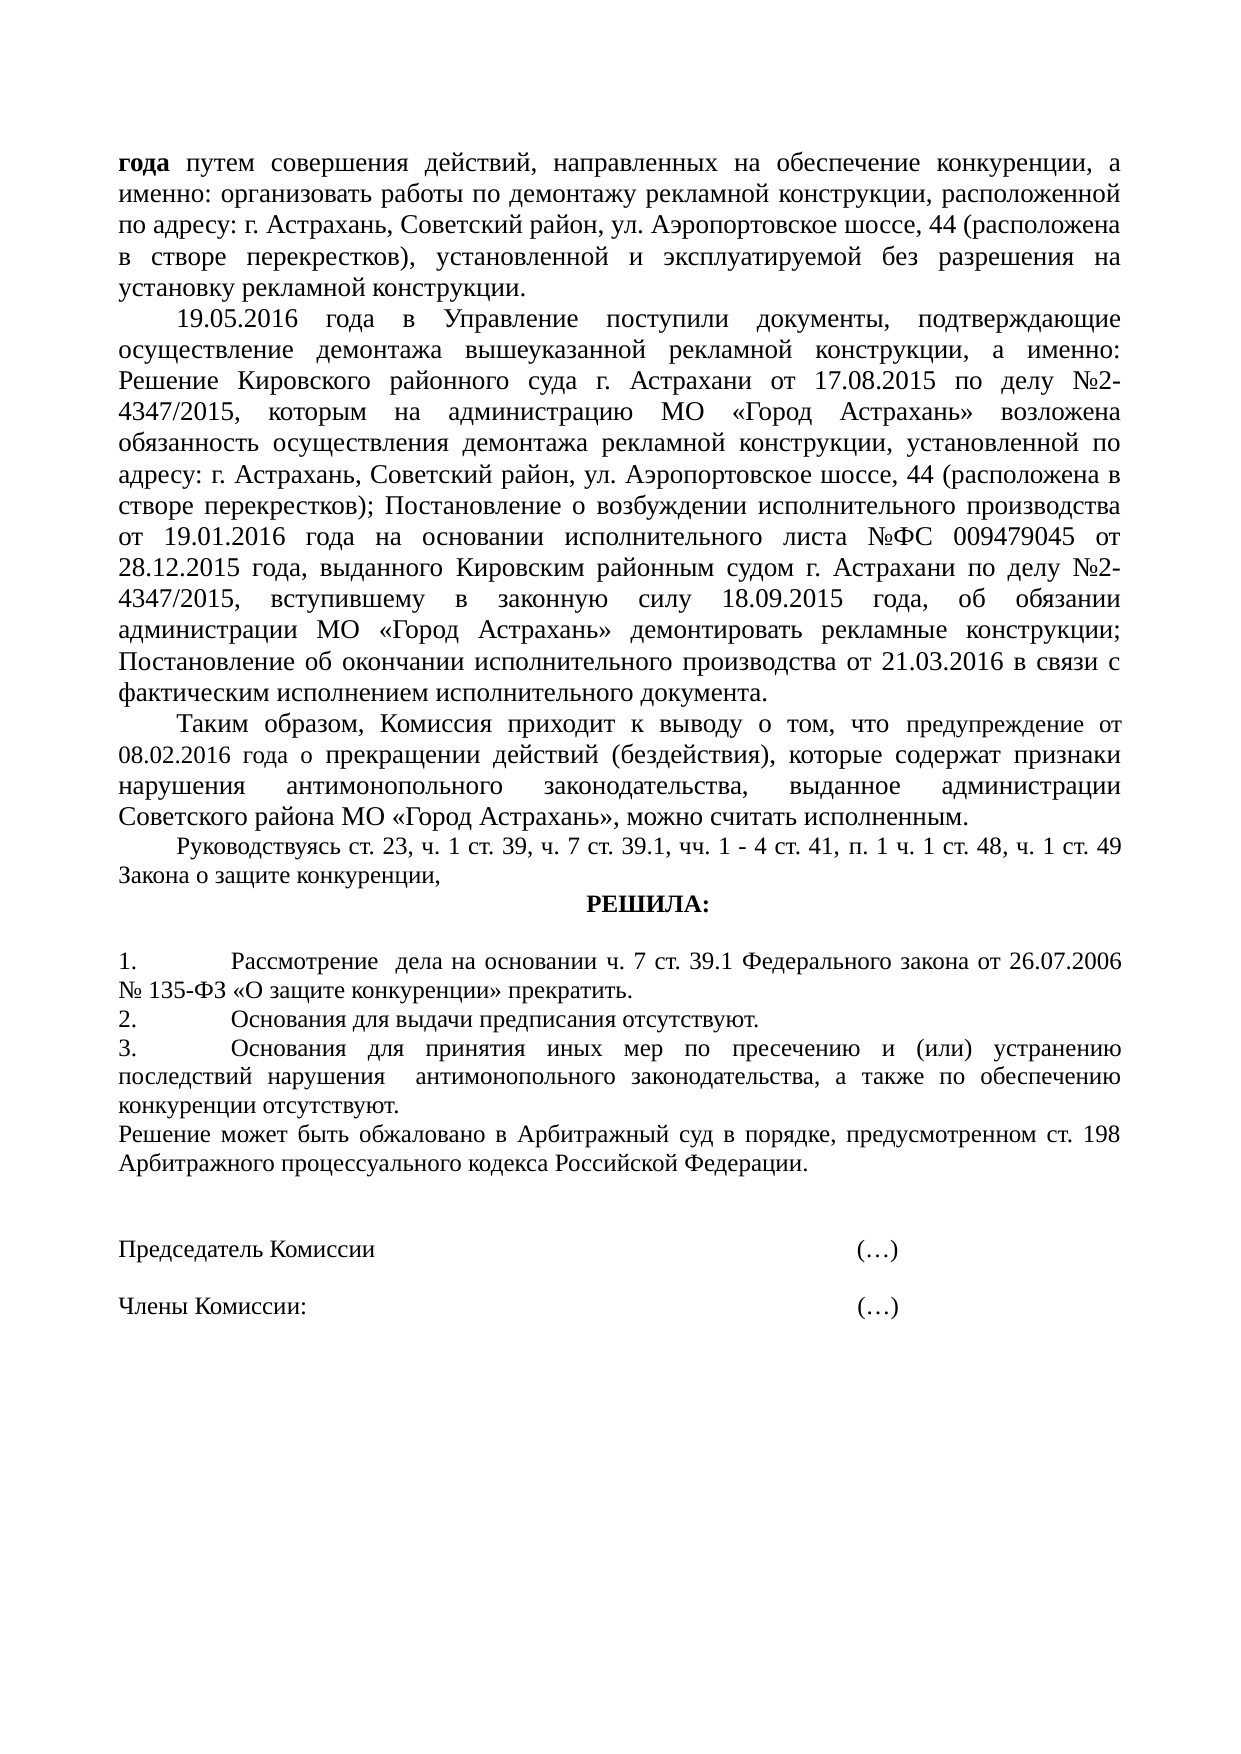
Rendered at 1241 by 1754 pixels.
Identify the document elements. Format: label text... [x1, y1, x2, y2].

text Члены Комиссии: (…) [118, 1291, 1122, 1320]
text 19.05.2016 года в Управление поступили документы, подтверждающие осуществление демонтажа вышеуказанной рекламной конструкции, а именно: Решение Кировского районного суда г. Астрахани от 17.08.2015 по делу №2-4347/2015, которым на администрацию МО «Город Астрахань» возложена обязанность осуществления демонтажа рекламной конструкции, установленной по адресу: г. Астрахань, Советский район, ул. Аэропортовское шоссе, 44 (расположена в створе перекрестков); Постановление о возбуждении исполнительного производства от 19.01.2016 года на основании исполнительного листа №ФС 009479045 от 28.12.2015 года, выданного Кировским районным судом г. Астрахани по делу №2-4347/2015, вступившему в законную силу 18.09.2015 года, об обязании администрации МО «Город Астрахань» демонтировать рекламные конструкции; Постановление об окончании исполнительного производства от 21.03.2016 в связи с фактическим исполнением исполнительного документа. [118, 302, 1122, 707]
text РЕШИЛА: [118, 889, 1122, 918]
list Рассмотрение дела на основании ч. 7 ст. 39.1 Федерального закона от 26.07.2006 № 135-ФЗ «О защите конкуренции» прекратить. [118, 946, 1122, 1004]
list Решение может быть обжаловано в Арбитражный суд в порядке, предусмотренном ст. 198 Арбитражного процессуального кодекса Российской Федерации. [118, 1119, 1122, 1176]
list Основания для принятия иных мер по пресечению и (или) устранению последствий нарушения антимонопольного законодательства, а также по обеспечению конкуренции отсутствуют. [118, 1033, 1122, 1119]
text Таким образом, Комиссия приходит к выводу о том, что предупреждение от 08.02.2016 года о прекращении действий (бездействия), которые содержат признаки нарушения антимонопольного законодательства, выданное администрации Советского района МО «Город Астрахань», можно считать исполненным. [118, 707, 1122, 831]
text года путем совершения действий, направленных на обеспечение конкуренции, а именно: организовать работы по демонтажу рекламной конструкции, расположенной по адресу: г. Астрахань, Советский район, ул. Аэропортовское шоссе, 44 (расположена в створе перекрестков), установленной и эксплуатируемой без разрешения на установку рекламной конструкции. [118, 146, 1122, 302]
list Основания для выдачи предписания отсутствуют. [118, 1004, 1122, 1033]
text Руководствуясь ст. 23, ч. 1 ст. 39, ч. 7 ст. 39.1, чч. 1 - 4 ст. 41, п. 1 ч. 1 ст. 48, ч. 1 ст. 49 Закона о защите конкуренции, [118, 831, 1122, 889]
text Председатель Комиссии (…) [118, 1234, 1122, 1263]
